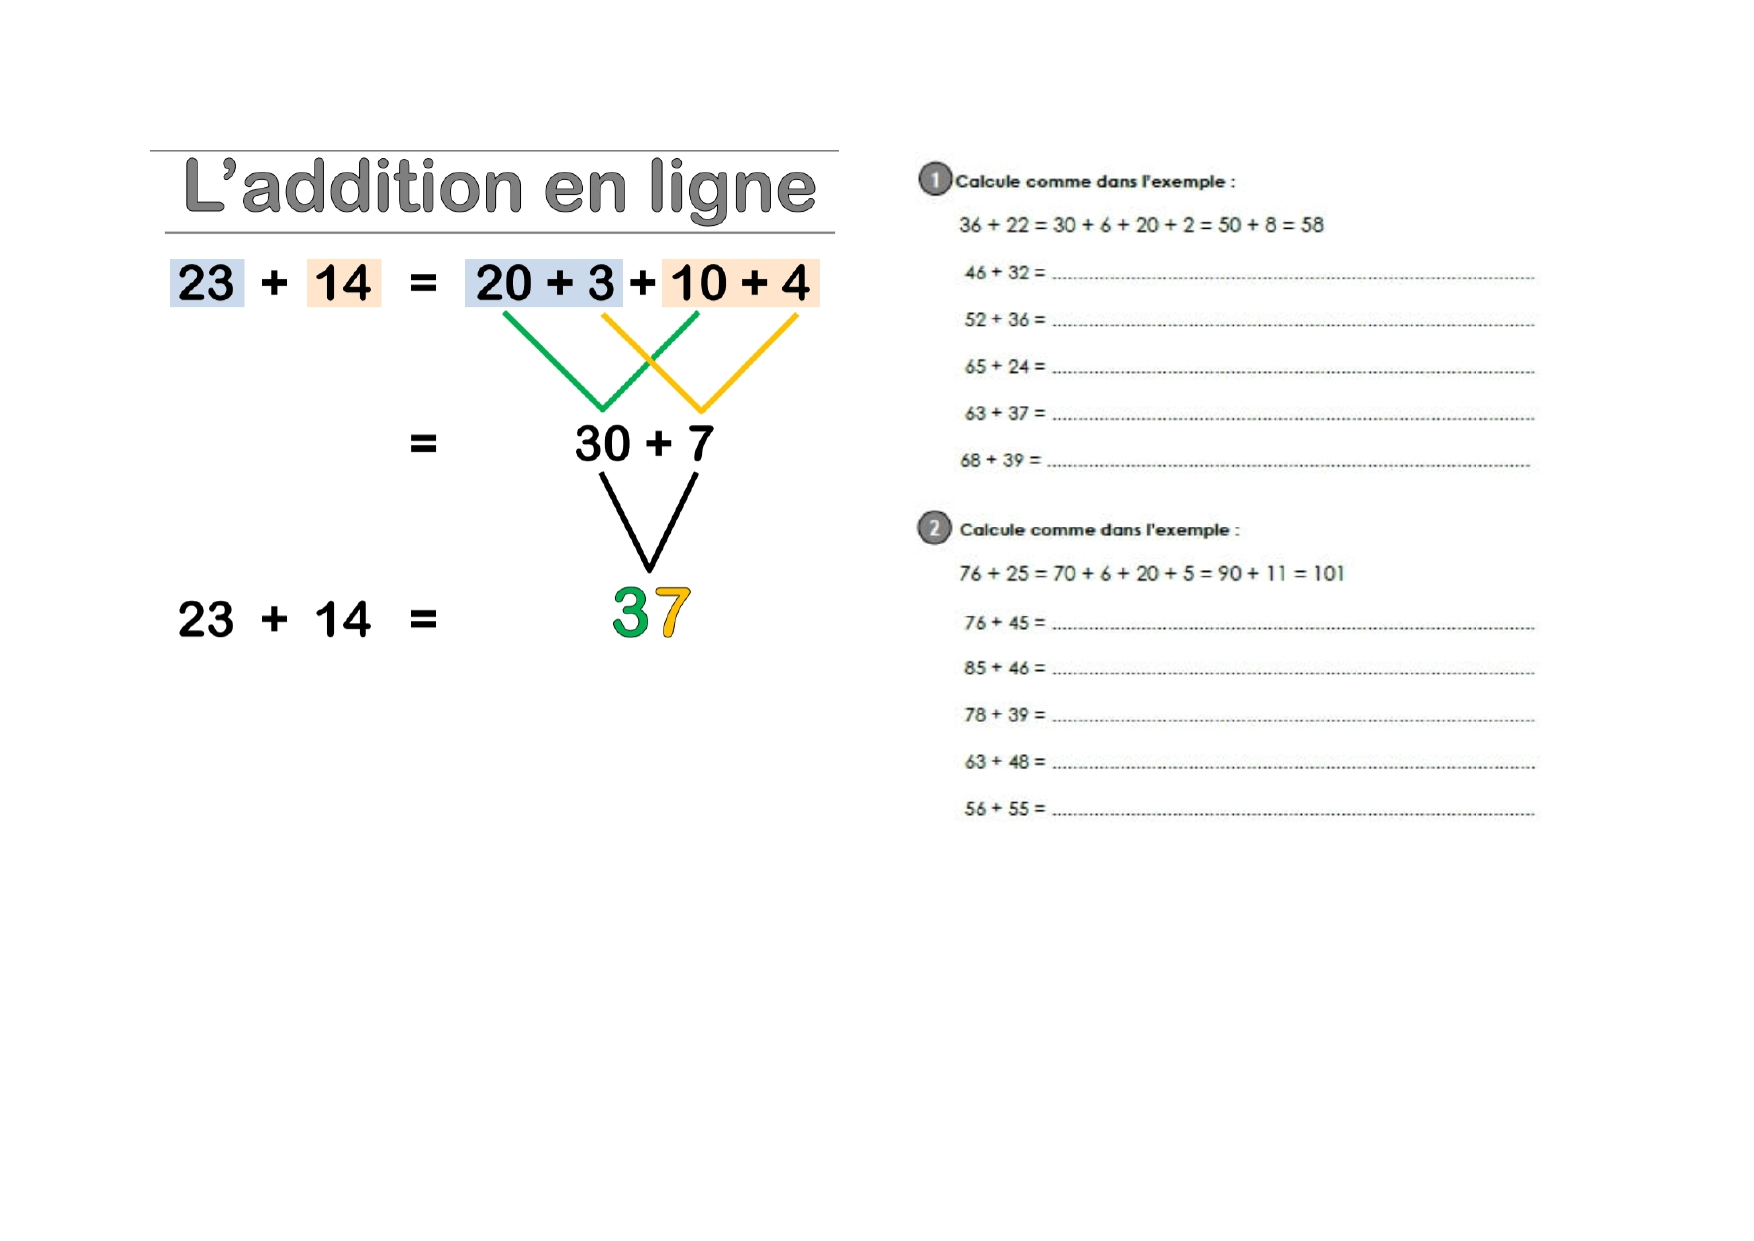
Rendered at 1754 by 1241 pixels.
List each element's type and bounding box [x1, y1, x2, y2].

picture [150, 150, 839, 657]
picture [914, 150, 1604, 842]
